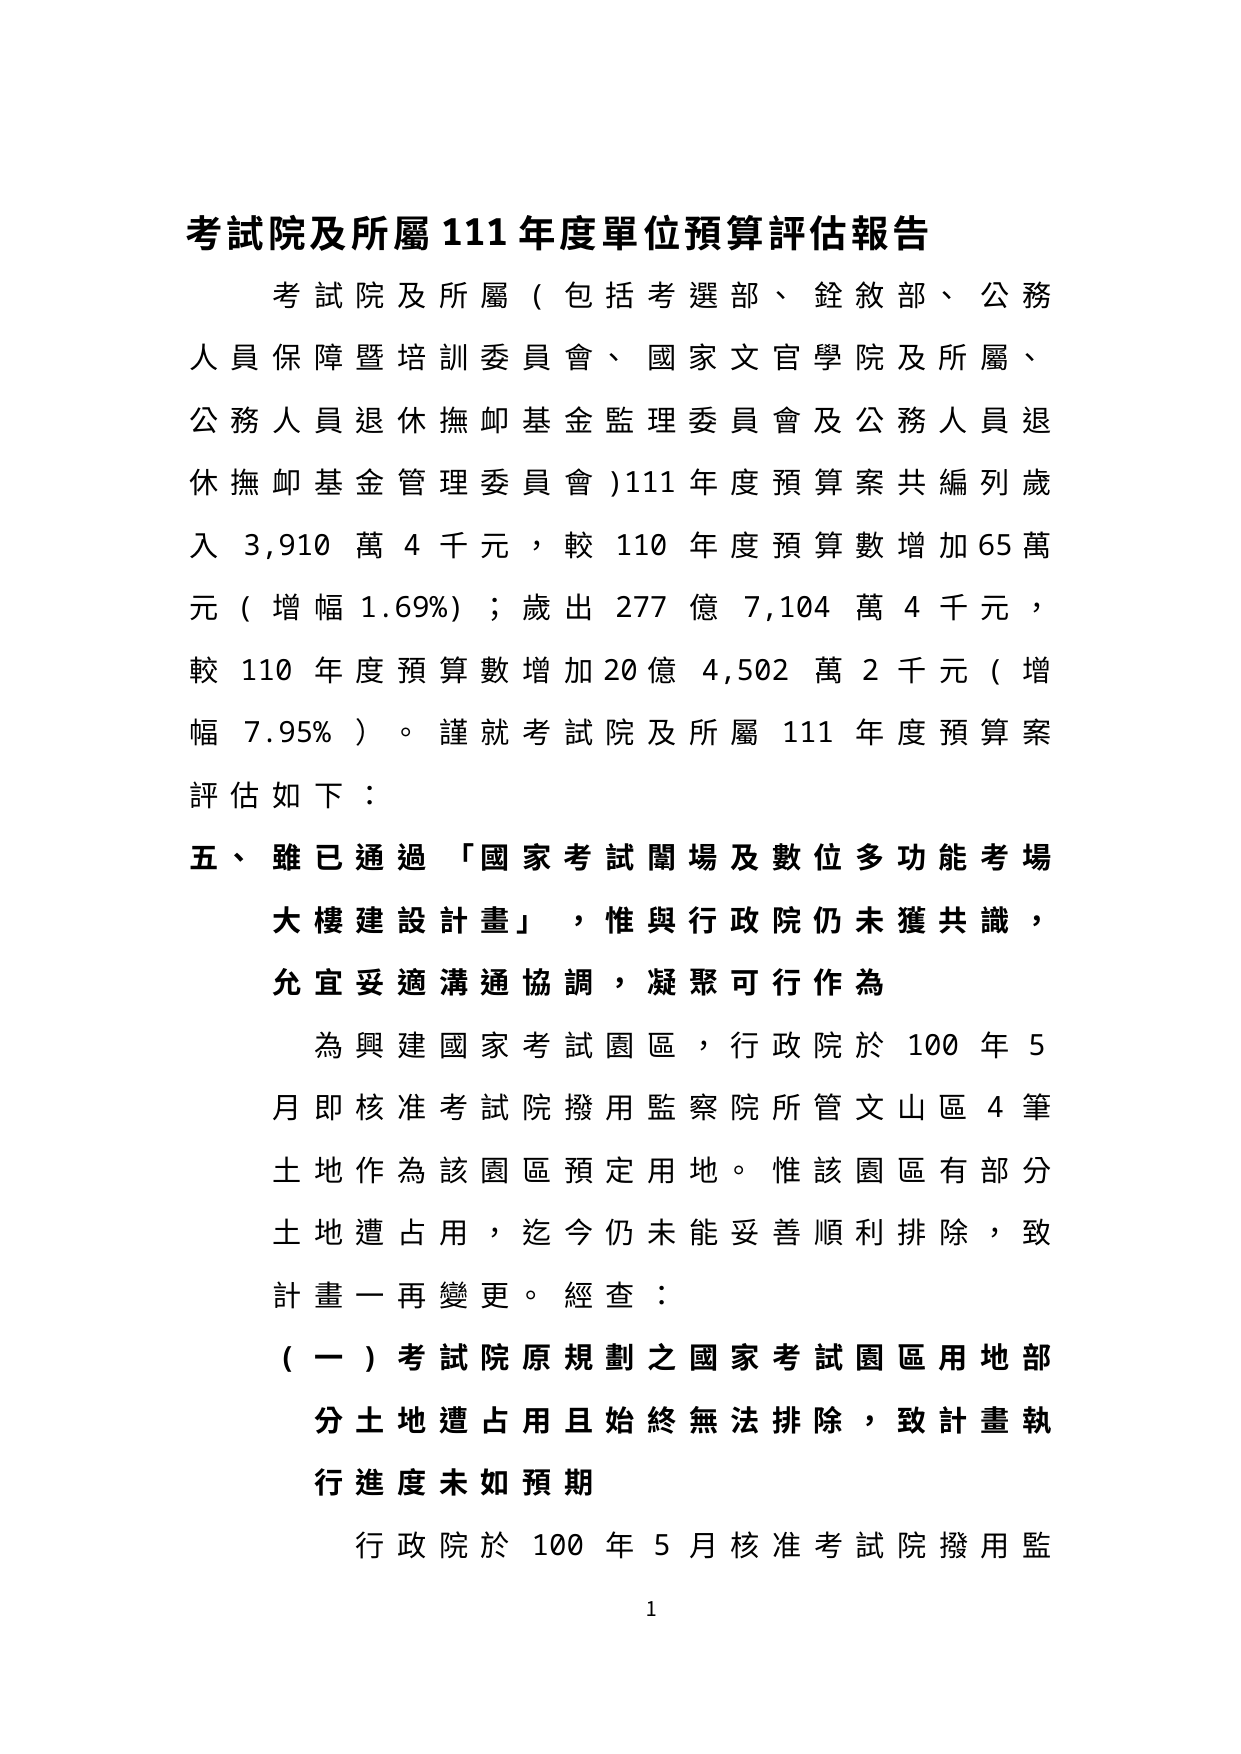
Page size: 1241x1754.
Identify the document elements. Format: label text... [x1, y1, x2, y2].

text 行政院於100年5月核准考試院撥用監察院所管文山區華興段4小段（0474、0475、0479、0498）等4筆土地共1,370坪，作為國家考試園區預定用地。考選部並於103年度預算之「一般行政-基本行政工作維持」科目項下編列295萬元，委請建築師辦理該園區未來興建方向之規劃等工作。然因園區興建計畫提出前，存有部分土地遭占用之爭議，被占用土地為其中0498地號，占用戶為監察院退休職員並興建11棟房舍使用中。期間經多次協調並發函終止借用契約及限期搬遷返還土地均未果，導致影響後續計畫進行。據該部說明最近處理進度為就委任法律事務所研擬出具3次法律意見書，評估分析後續排除之相關問題及因應對策。 [271, 1502, 1058, 1564]
text 五、雖已通過「國家考試闈場及數位多功能考場大樓建設計畫」，惟與行政院仍未獲共識，允宜妥適溝通協調，凝聚可行作為 [183, 814, 1058, 1002]
text 考試院及所屬(包括考選部、銓敘部、公務人員保障暨培訓委員會、國家文官學院及所屬、公務人員退休撫卹基金監理委員會及公務人員退休撫卹基金管理委員會)111年度預算案共編列歲入3,910萬4千元，較110年度預算數增加65萬元(增幅1.69%)；歲出277億7,104萬4千元，較110年度預算數增加20億4,502萬2千元(增幅7.95%）。謹就考試院及所屬111年度預算案評估如下： [183, 252, 1058, 814]
text (一)考試院原規劃之國家考試園區用地部分土地遭占用且始終無法排除，致計畫執行進度未如預期 [242, 1314, 1058, 1502]
text 考試院及所屬111年度單位預算評估報告 [183, 189, 1058, 252]
text 為興建國家考試園區，行政院於100年5月即核准考試院撥用監察院所管文山區4筆土地作為該園區預定用地。惟該園區有部分土地遭占用，迄今仍未能妥善順利排除，致計畫一再變更。經查： [242, 1002, 1058, 1314]
